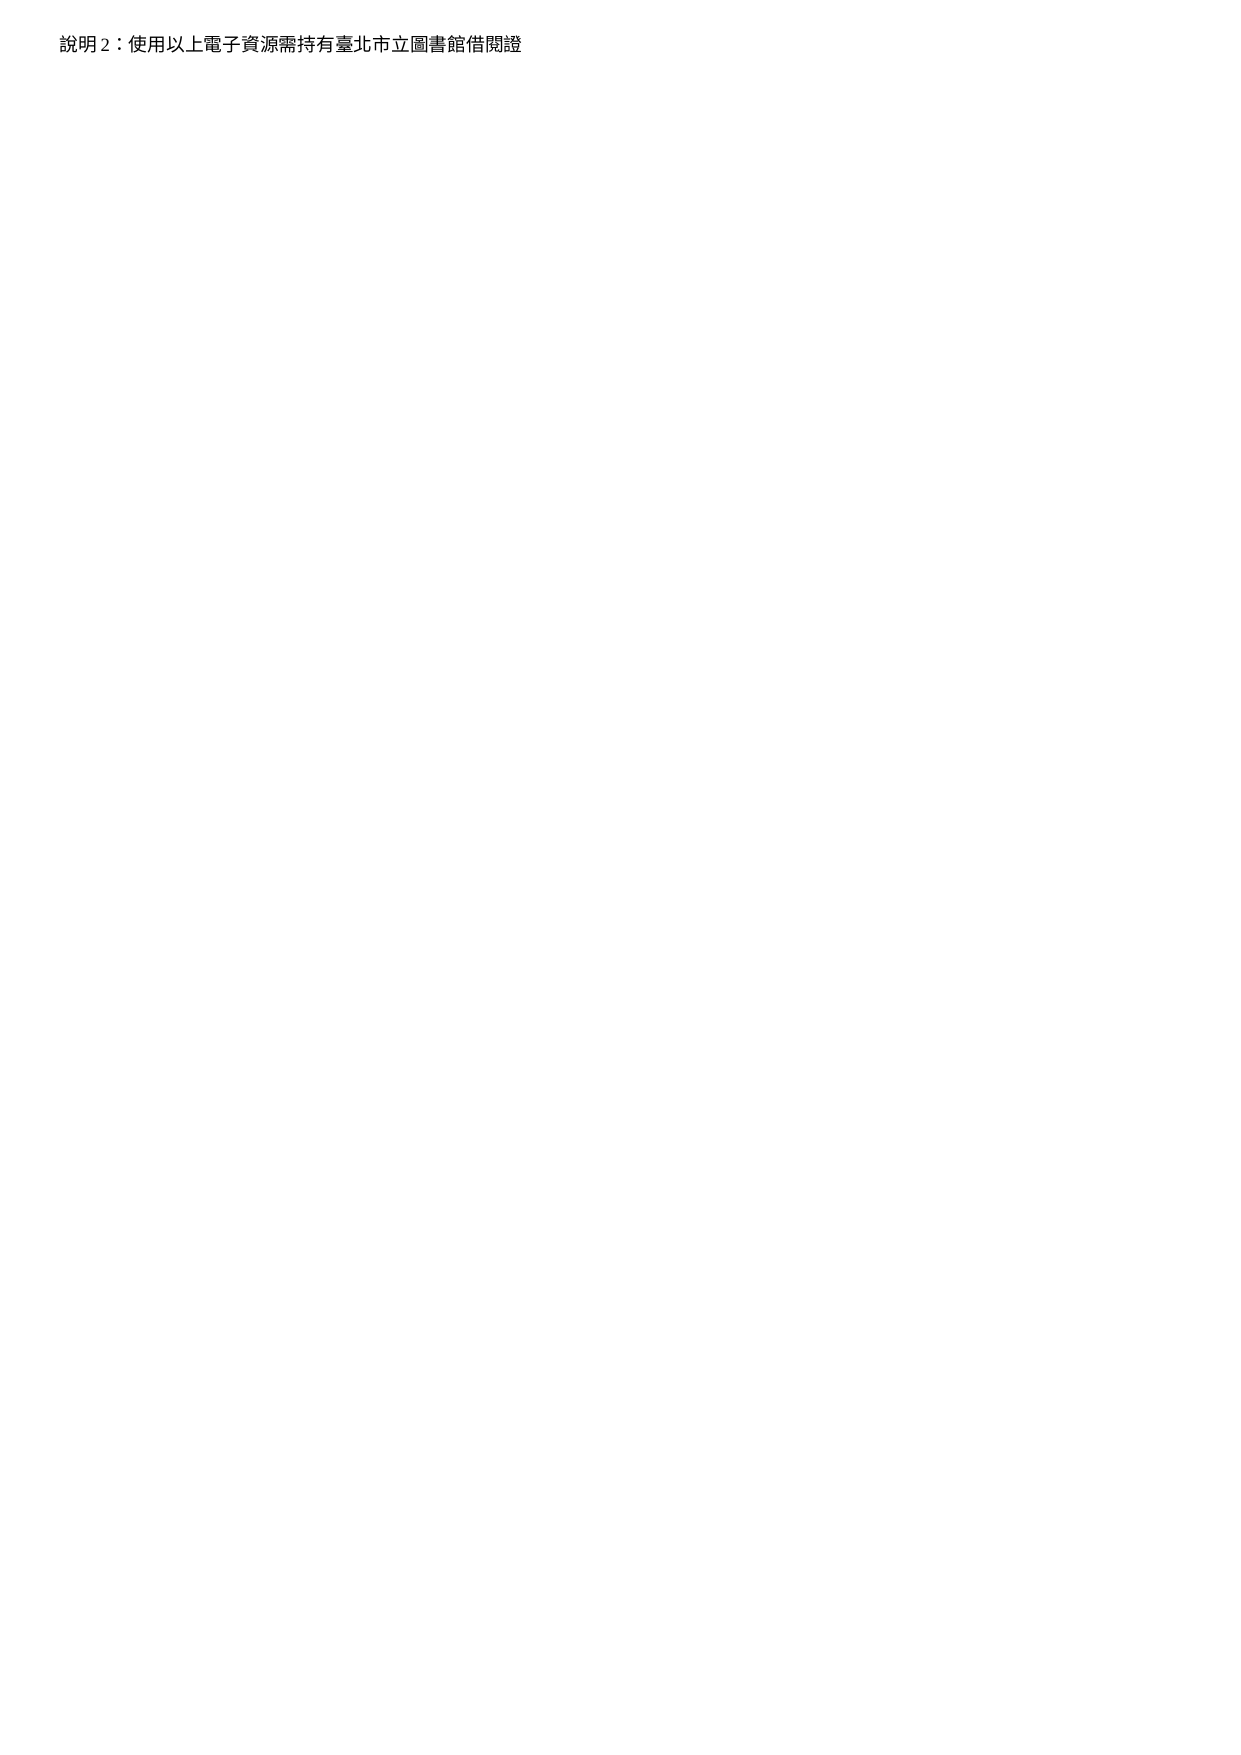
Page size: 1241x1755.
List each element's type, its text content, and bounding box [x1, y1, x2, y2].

text 說明2：使用以上電子資源需持有臺北市立圖書館借閱證 [59, 29, 1181, 57]
